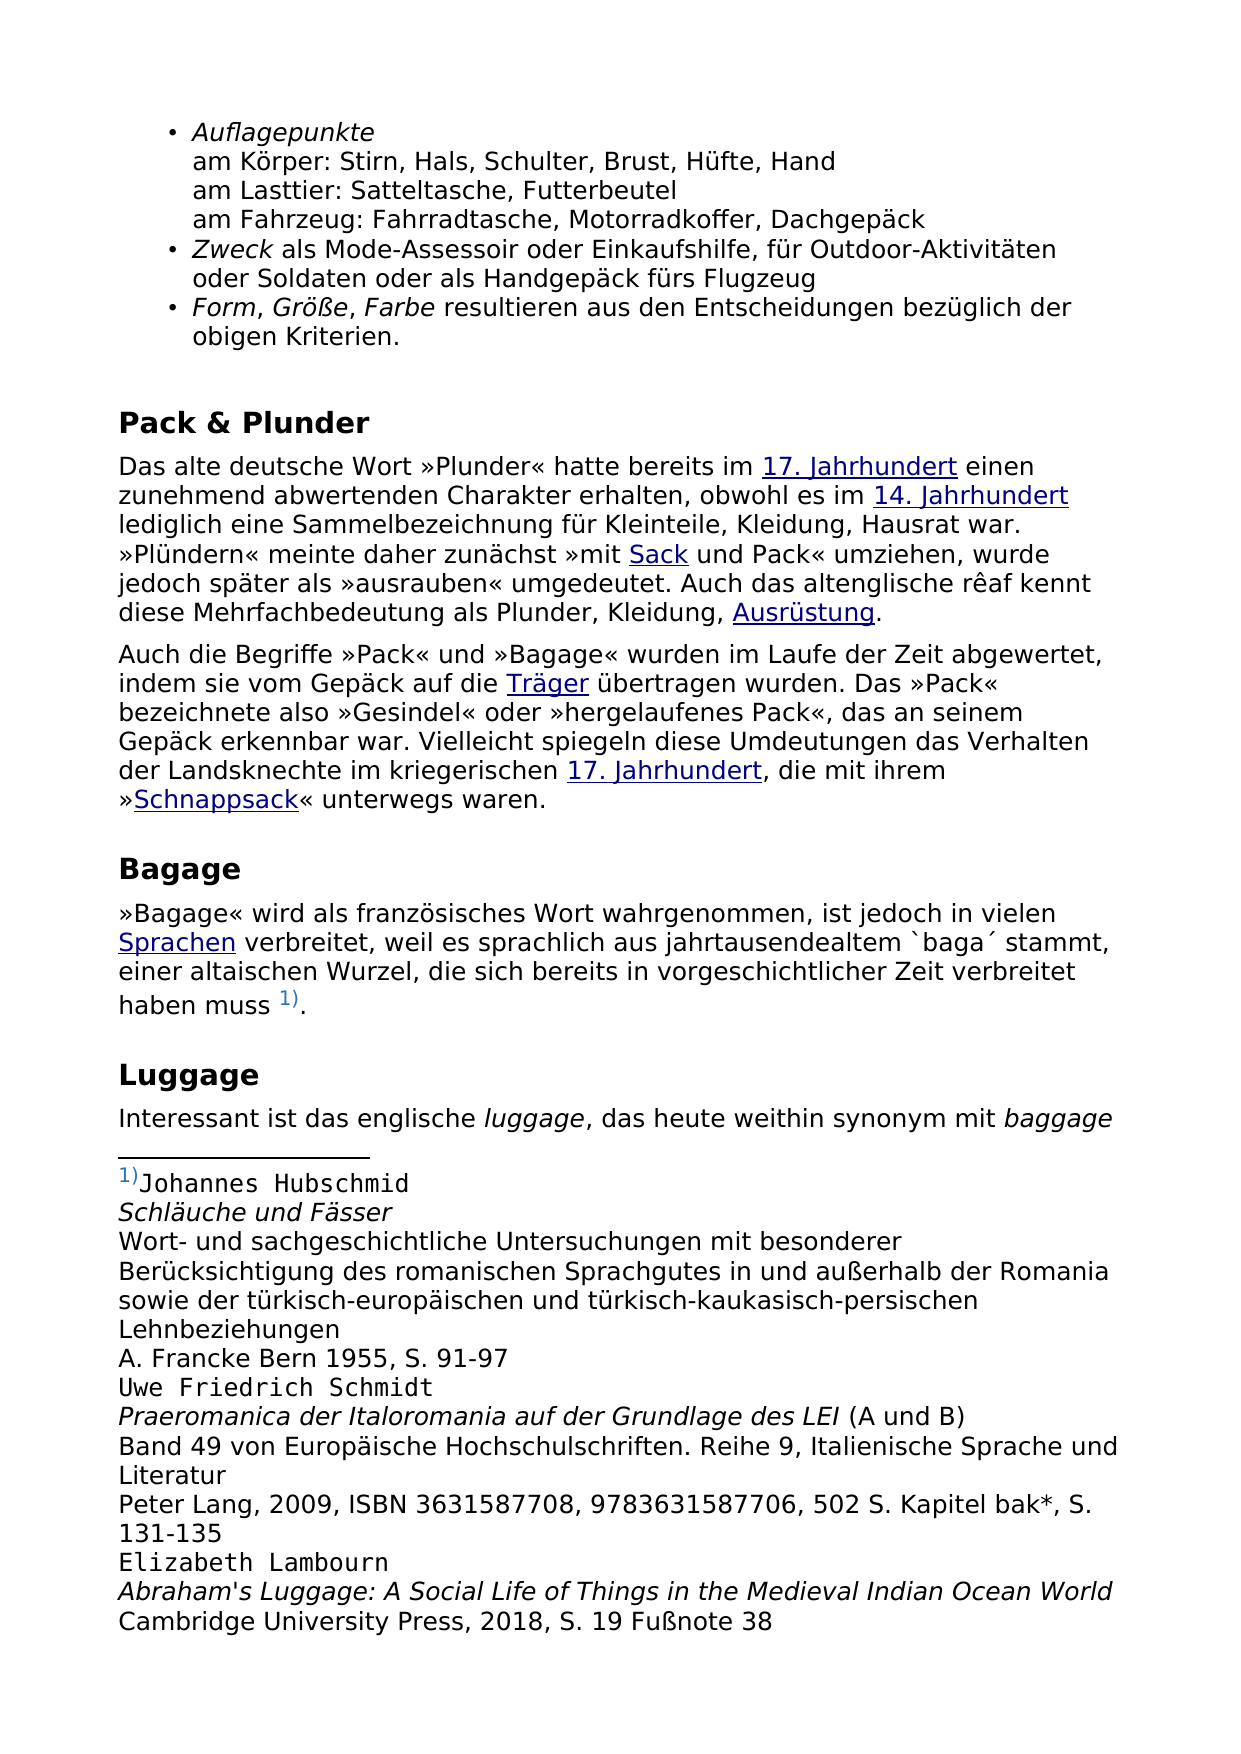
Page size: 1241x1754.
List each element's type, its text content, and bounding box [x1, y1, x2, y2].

list Auflagepunkte am Körper: Stirn, Hals, Schulter, Brust, Hüfte, Hand am Lasttier: Satteltasche, Futterbeutel am Fahrzeug: Fahrradtasche, Motorradkoffer, Dachgepäck [177, 118, 1122, 235]
subtitle Pack & Plunder [118, 406, 1122, 440]
subtitle Luggage [118, 1058, 1122, 1092]
text Das alte deutsche Wort »Plunder« hatte bereits im 17. Jahrhundert einen zunehmend abwertenden Charakter erhalten, obwohl es im 14. Jahrhundert lediglich eine Sammelbezeichnung für Kleinteile, Kleidung, Hausrat war. »Plündern« meinte daher zunächst »mit Sack und Pack« umziehen, wurde jedoch später als »ausrauben« umgedeutet. Auch das altenglische rêaf kennt diese Mehrfachbedeutung als Plunder, Kleidung, Ausrüstung. [118, 452, 1122, 627]
text »Bagage« wird als französisches Wort wahrgenommen, ist jedoch in vielen Sprachen verbreitet, weil es sprachlich aus jahrtausendealtem `baga´ stammt, einer altaischen Wurzel, die sich bereits in vorgeschichtlicher Zeit verbreitet haben muss . [118, 899, 1122, 1020]
list Form, Größe, Farbe resultieren aus den Entscheidungen bezüglich der obigen Kriterien. [177, 293, 1122, 351]
text Interessant ist das englische luggage, das heute weithin synonym mit baggage [118, 1104, 1122, 1133]
text Johannes Hubschmid Schläuche und Fässer Wort- und sachgeschichtliche Untersuchungen mit besonderer Berücksichtigung des romanischen Sprachgutes in und außerhalb der Romania sowie der türkisch-europäischen und türkisch-kaukasisch-persischen Lehnbeziehungen A. Francke Bern 1955, S. 91-97 Uwe Friedrich Schmidt Praeromanica der Italoromania auf der Grundlage des LEI (A und B) Band 49 von Europäische Hochschulschriften. Reihe 9, Italienische Sprache und Literatur Peter Lang, 2009, ISBN 3631587708, 9783631587706, 502 S. Kapitel bak*, S. 131-135 Elizabeth Lambourn Abraham's Luggage: A Social Life of Things in the Medieval Indian Ocean World Cambridge University Press, 2018, S. 19 Fußnote 38 [118, 1164, 1122, 1636]
text Auch die Begriffe »Pack« und »Bagage« wurden im Laufe der Zeit abgewertet, indem sie vom Gepäck auf die Träger übertragen wurden. Das »Pack« bezeichnete also »Gesindel« oder »hergelaufenes Pack«, das an seinem Gepäck erkennbar war. Vielleicht spiegeln diese Umdeutungen das Verhalten der Landsknechte im kriegerischen 17. Jahrhundert, die mit ihrem »Schnappsack« unterwegs waren. [118, 640, 1122, 815]
list Zweck als Mode-Assessoir oder Einkaufshilfe, für Outdoor-Aktivitäten oder Soldaten oder als Handgepäck fürs Flugzeug [177, 235, 1122, 293]
subtitle Bagage [118, 852, 1122, 886]
